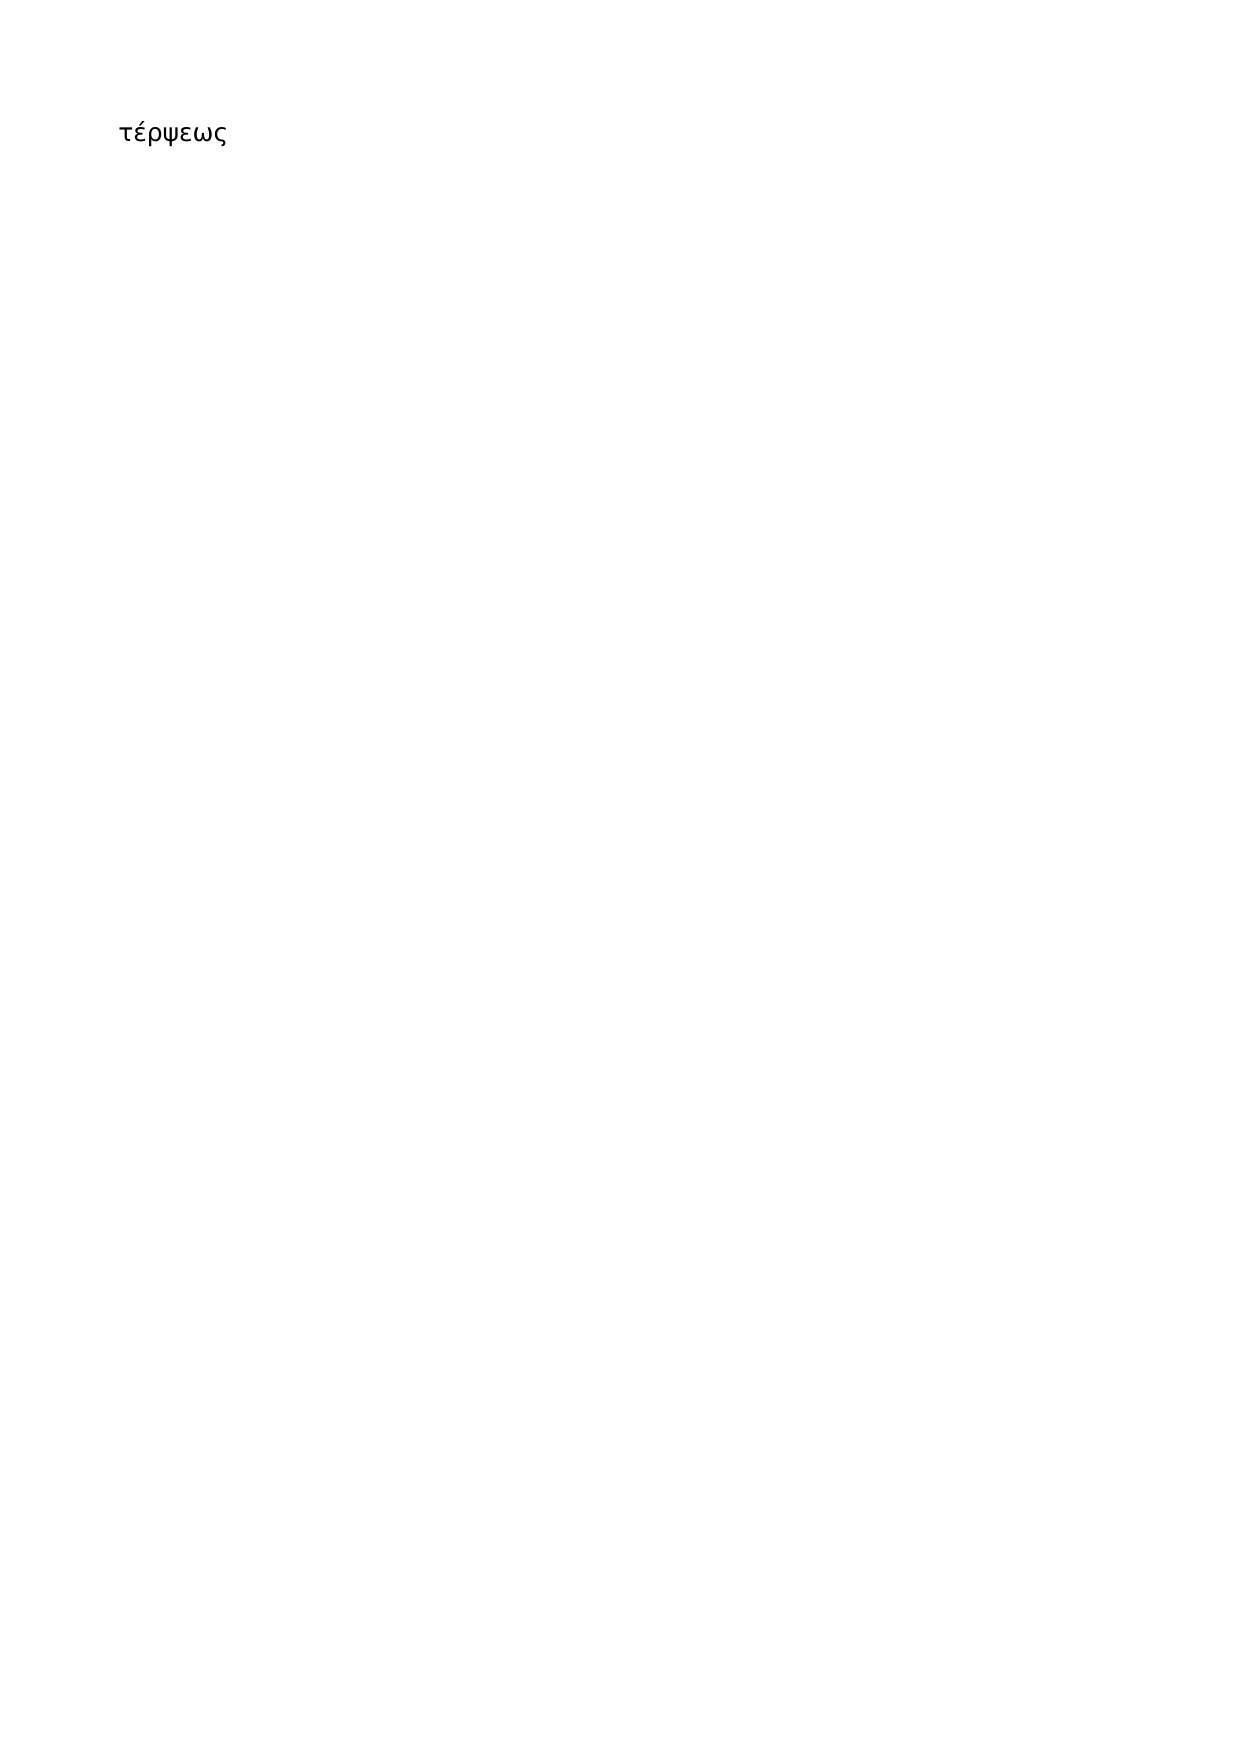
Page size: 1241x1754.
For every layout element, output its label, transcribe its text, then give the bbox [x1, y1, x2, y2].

text τέρψεως [118, 118, 1122, 147]
